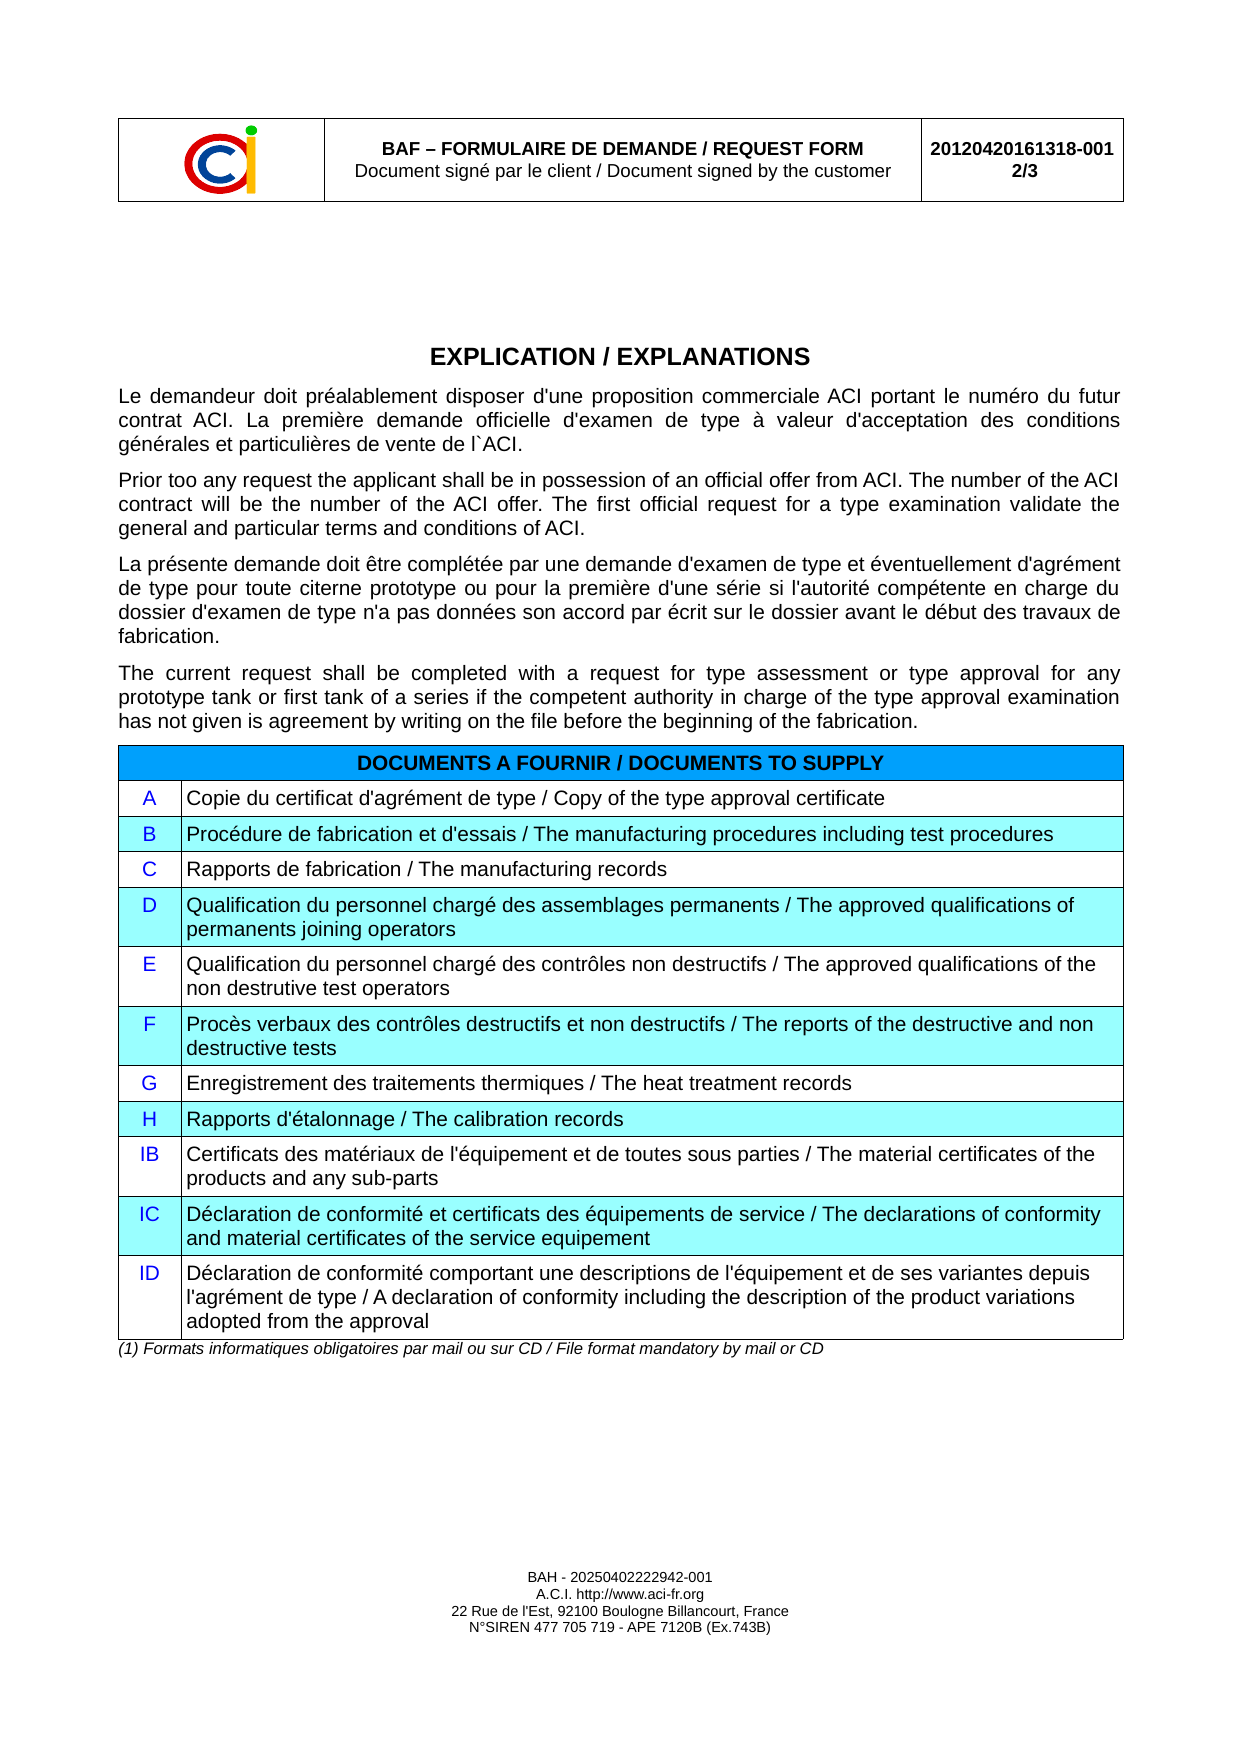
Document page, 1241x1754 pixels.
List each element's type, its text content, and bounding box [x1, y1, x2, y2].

text Le demandeur doit préalablement disposer d'une proposition commerciale ACI portant le numéro du futur contrat ACI. La première demande officielle d'examen de type à valeur d'acceptation des conditions générales et particulières de vente de l`ACI. [118, 383, 1122, 455]
table_cell Copie du certificat d'agrément de type / Copy of the type approval certificate [182, 781, 1123, 816]
text (1) Formats informatiques obligatoires par mail ou sur CD / File format mandatory by mail or CD [118, 1340, 1122, 1358]
table_cell G [119, 1066, 181, 1101]
table_header DOCUMENTS A FOURNIR / DOCUMENTS TO SUPPLY [119, 746, 1123, 780]
table_cell Rapports d'étalonnage / The calibration records [182, 1102, 1123, 1136]
text The current request shall be completed with a request for type assessment or type approval for any prototype tank or first tank of a series if the competent authority in charge of the type approval examination has not given is agreement by writing on the file before the beginning of the fabrication. [118, 661, 1122, 732]
table_cell Déclaration de conformité comportant une descriptions de l'équipement et de ses variantes depuis l'agrément de type / A declaration of conformity including the description of the product variations adopted from the approval [182, 1256, 1123, 1339]
table_cell Procédure de fabrication et d'essais / The manufacturing procedures including test procedures [182, 817, 1123, 851]
table_cell Certificats des matériaux de l'équipement et de toutes sous parties / The material certificates of the products and any sub-parts [182, 1137, 1123, 1196]
table_cell F [119, 1007, 181, 1065]
table_cell ID [119, 1256, 181, 1339]
text Prior too any request the applicant shall be in possession of an official offer from ACI. The number of the ACI contract will be the number of the ACI offer. The first official request for a type examination validate the general and particular terms and conditions of ACI. [118, 468, 1122, 540]
table_cell IC [119, 1197, 181, 1255]
table_cell Qualification du personnel chargé des contrôles non destructifs / The approved qualifications of the non destrutive test operators [182, 947, 1123, 1006]
table_cell Rapports de fabrication / The manufacturing records [182, 852, 1123, 887]
table_cell E [119, 947, 181, 1006]
table_cell D [119, 888, 181, 946]
table_cell Qualification du personnel chargé des assemblages permanents / The approved qualifications of permanents joining operators [182, 888, 1123, 946]
table_cell A [119, 781, 181, 816]
text EXPLICATION / EXPLANATIONS [118, 342, 1122, 371]
table_cell Déclaration de conformité et certificats des équipements de service / The declarations of conformity and material certificates of the service equipement [182, 1197, 1123, 1255]
table_cell C [119, 852, 181, 887]
table_cell H [119, 1102, 181, 1136]
table_cell IB [119, 1137, 181, 1196]
picture [181, 123, 261, 196]
table_cell Procès verbaux des contrôles destructifs et non destructifs / The reports of the destructive and non destructive tests [182, 1007, 1123, 1065]
table_cell B [119, 817, 181, 851]
text La présente demande doit être complétée par une demande d'examen de type et éventuellement d'agrément de type pour toute citerne prototype ou pour la première d'une série si l'autorité compétente en charge du dossier d'examen de type n'a pas données son accord par écrit sur le dossier avant le début des travaux de fabrication. [118, 552, 1122, 648]
table_cell Enregistrement des traitements thermiques / The heat treatment records [182, 1066, 1123, 1101]
